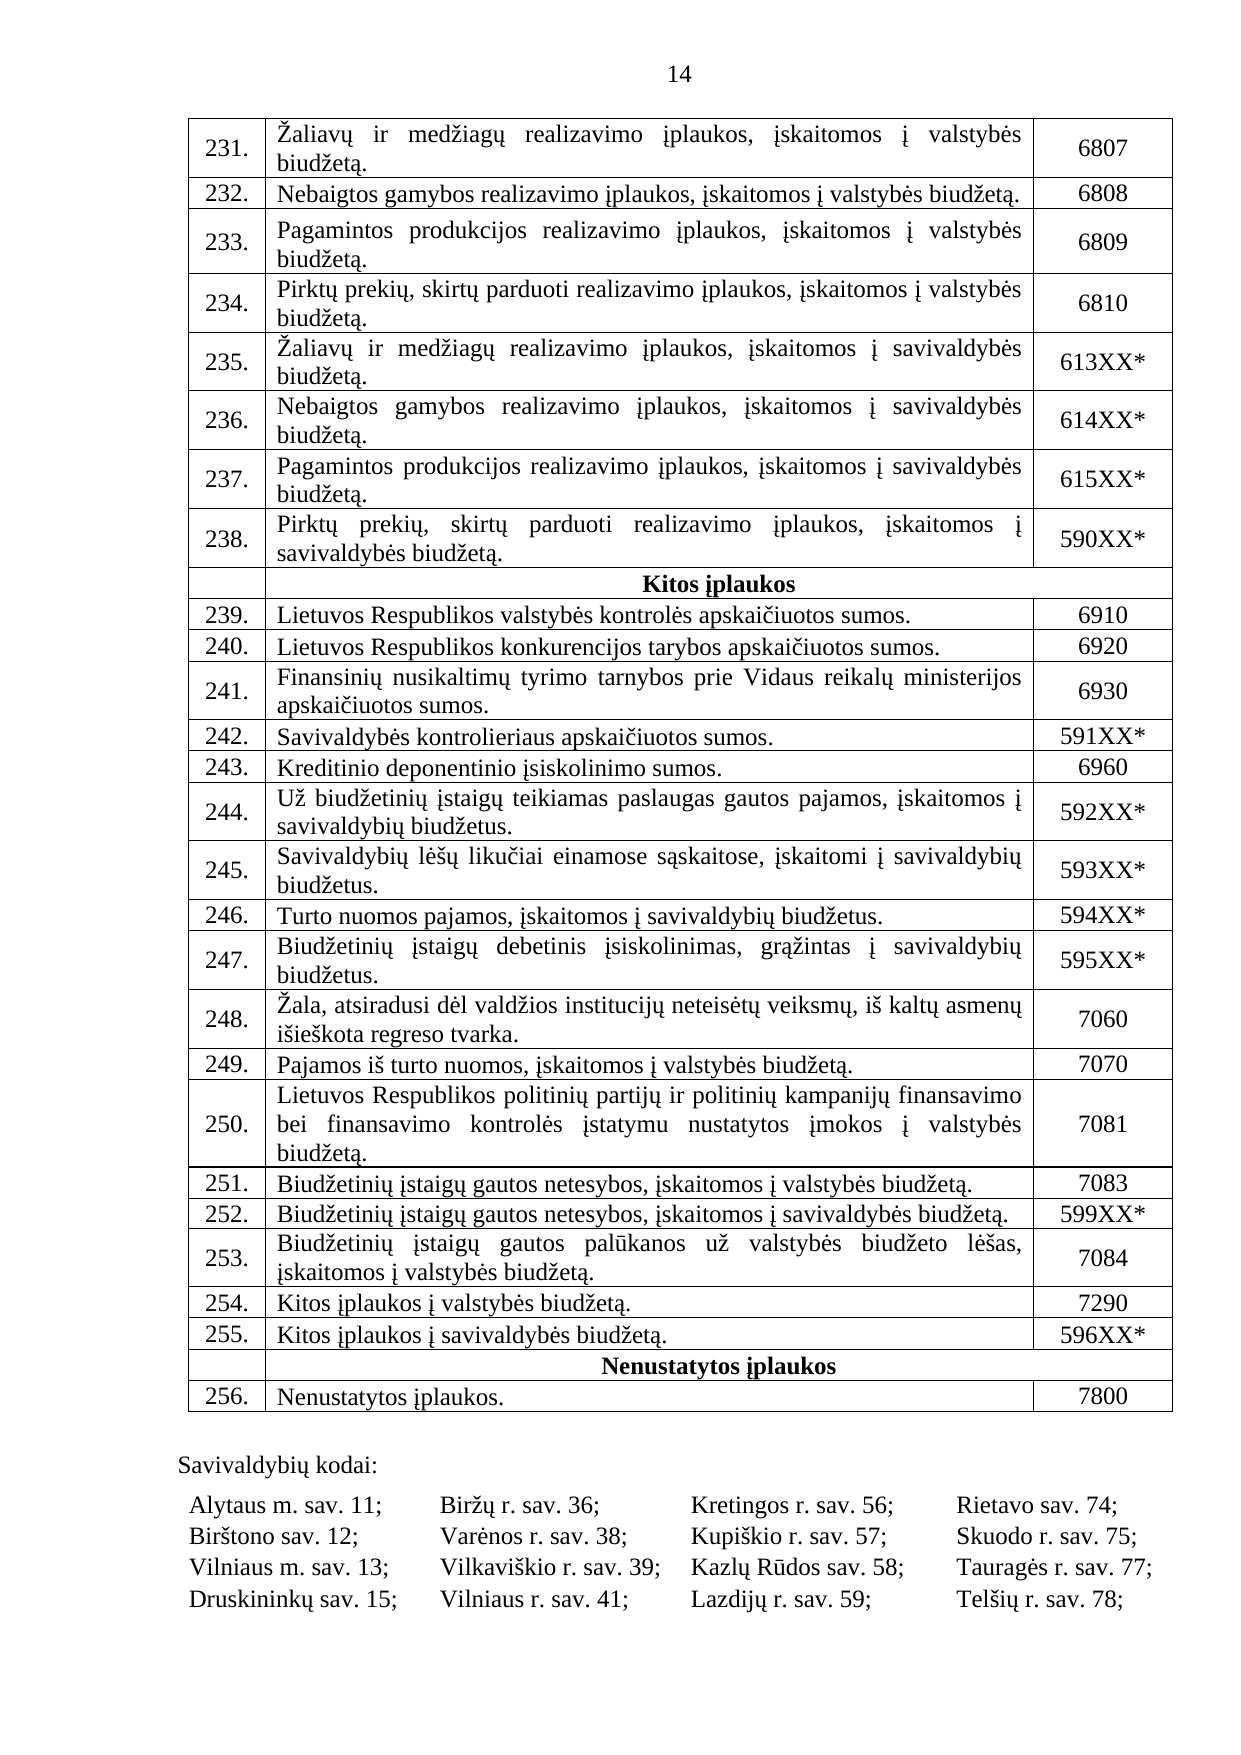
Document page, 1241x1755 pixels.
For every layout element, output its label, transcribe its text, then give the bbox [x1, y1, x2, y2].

table_cell 6810 [1034, 274, 1172, 332]
table_cell 6920 [1034, 630, 1172, 661]
table_cell Lietuvos Respublikos politinių partijų ir politinių kampanijų finansavimo bei finansavimo kontrolės įstatymu nustatytos įmokos į valstybės biudžetą. [266, 1080, 1033, 1166]
table_cell Nenustatytos įplaukos [266, 1350, 1172, 1380]
table_cell Lietuvos Respublikos konkurencijos tarybos apskaičiuotos sumos. [266, 630, 1033, 661]
table_cell Biudžetinių įstaigų gautos netesybos, įskaitomos į valstybės biudžetą. [266, 1168, 1033, 1198]
table_cell 6808 [1034, 178, 1172, 208]
table_cell 7070 [1034, 1049, 1172, 1079]
table_cell Vilkaviškio r. sav. 39; [428, 1551, 679, 1582]
table_cell 247. [189, 931, 265, 988]
table_cell 249. [189, 1049, 265, 1079]
table_cell 596XX* [1034, 1318, 1172, 1348]
table_cell Kazlų Rūdos sav. 58; [679, 1551, 945, 1582]
table_cell 594XX* [1034, 900, 1172, 930]
table_cell 599XX* [1034, 1199, 1172, 1227]
table_header Rietavo sav. 74; [945, 1489, 1240, 1520]
table_cell 7083 [1034, 1168, 1172, 1198]
table_cell Žaliavų ir medžiagų realizavimo įplaukos, įskaitomos į valstybės biudžetą. [266, 119, 1033, 177]
table_cell 254. [189, 1287, 265, 1317]
table_cell Kreditinio deponentinio įsiskolinimo sumos. [266, 751, 1033, 782]
table_cell 239. [189, 599, 265, 629]
table_cell Tauragės r. sav. 77; [945, 1551, 1240, 1582]
table_cell Pagamintos produkcijos realizavimo įplaukos, įskaitomos į savivaldybės biudžetą. [266, 450, 1033, 508]
table_cell 238. [189, 509, 265, 567]
table_cell Savivaldybės kontrolieriaus apskaičiuotos sumos. [266, 720, 1033, 750]
table_cell 7800 [1034, 1381, 1172, 1411]
table_header Kretingos r. sav. 56; [679, 1489, 945, 1520]
table_cell 242. [189, 720, 265, 750]
table_cell 245. [189, 841, 265, 899]
table_cell 240. [189, 630, 265, 661]
table_cell 590XX* [1034, 509, 1172, 567]
table_cell 595XX* [1034, 931, 1172, 988]
table_cell [189, 568, 265, 598]
table_cell Už biudžetinių įstaigų teikiamas paslaugas gautos pajamos, įskaitomos į savivaldybių biudžetus. [266, 783, 1033, 840]
table_cell 236. [189, 391, 265, 449]
table_cell Pirktų prekių, skirtų parduoti realizavimo įplaukos, įskaitomos į savivaldybės biudžetą. [266, 509, 1033, 567]
table_cell 7084 [1034, 1229, 1172, 1286]
table_cell 251. [189, 1168, 265, 1198]
table_cell Varėnos r. sav. 38; [428, 1520, 679, 1551]
table_cell Druskininkų sav. 15; [177, 1583, 428, 1614]
table_cell 614XX* [1034, 391, 1172, 449]
table_header Biržų r. sav. 36; [428, 1489, 679, 1520]
table_cell 6930 [1034, 662, 1172, 719]
table_cell Žaliavų ir medžiagų realizavimo įplaukos, įskaitomos į savivaldybės biudžetą. [266, 333, 1033, 390]
table_cell Vilniaus m. sav. 13; [177, 1551, 428, 1582]
table_cell Nebaigtos gamybos realizavimo įplaukos, įskaitomos į savivaldybės biudžetą. [266, 391, 1033, 449]
table_cell Žala, atsiradusi dėl valdžios institucijų neteisėtų veiksmų, iš kaltų asmenų išieškota regreso tvarka. [266, 990, 1033, 1048]
table_cell Kitos įplaukos [266, 568, 1172, 598]
table_cell 256. [189, 1381, 265, 1411]
table_cell 593XX* [1034, 841, 1172, 899]
table_cell 7081 [1034, 1080, 1172, 1166]
table_cell 237. [189, 450, 265, 508]
table_header Alytaus m. sav. 11; [177, 1489, 428, 1520]
table_cell Nebaigtos gamybos realizavimo įplaukos, įskaitomos į valstybės biudžetą. [266, 178, 1033, 208]
table_cell 592XX* [1034, 783, 1172, 840]
table_cell 235. [189, 333, 265, 390]
table_cell Nenustatytos įplaukos. [266, 1381, 1033, 1411]
table_cell Skuodo r. sav. 75; [945, 1520, 1240, 1551]
text Savivaldybių kodai: [177, 1450, 1181, 1479]
table_cell 250. [189, 1080, 265, 1166]
table_cell 241. [189, 662, 265, 719]
table_cell 234. [189, 274, 265, 332]
table_cell 243. [189, 751, 265, 782]
table_cell 246. [189, 900, 265, 930]
table_cell Kitos įplaukos į savivaldybės biudžetą. [266, 1318, 1033, 1348]
table_cell Kitos įplaukos į valstybės biudžetą. [266, 1287, 1033, 1317]
table_cell Lietuvos Respublikos valstybės kontrolės apskaičiuotos sumos. [266, 599, 1033, 629]
table_cell Birštono sav. 12; [177, 1520, 428, 1551]
table_cell 7290 [1034, 1287, 1172, 1317]
table_cell 255. [189, 1318, 265, 1348]
table_cell Biudžetinių įstaigų gautos palūkanos už valstybės biudžeto lėšas, įskaitomos į valstybės biudžetą. [266, 1229, 1033, 1286]
table_cell [189, 1350, 265, 1380]
table_cell 7060 [1034, 990, 1172, 1048]
table_cell 253. [189, 1229, 265, 1286]
table_cell Pagamintos produkcijos realizavimo įplaukos, įskaitomos į valstybės biudžetą. [266, 209, 1033, 273]
table_cell 248. [189, 990, 265, 1048]
table_cell 591XX* [1034, 720, 1172, 750]
table_cell Finansinių nusikaltimų tyrimo tarnybos prie Vidaus reikalų ministerijos apskaičiuotos sumos. [266, 662, 1033, 719]
table_cell Biudžetinių įstaigų debetinis įsiskolinimas, grąžintas į savivaldybių biudžetus. [266, 931, 1033, 988]
table_cell 233. [189, 209, 265, 273]
table_cell Savivaldybių lėšų likučiai einamose sąskaitose, įskaitomi į savivaldybių biudžetus. [266, 841, 1033, 899]
table_cell 615XX* [1034, 450, 1172, 508]
table_cell 252. [189, 1199, 265, 1227]
table_cell 6960 [1034, 751, 1172, 782]
table_cell 231. [189, 119, 265, 177]
table_cell Vilniaus r. sav. 41; [428, 1583, 679, 1614]
table_cell Biudžetinių įstaigų gautos netesybos, įskaitomos į savivaldybės biudžetą. [266, 1199, 1033, 1227]
table_cell 6807 [1034, 119, 1172, 177]
table_cell Lazdijų r. sav. 59; [679, 1583, 945, 1614]
table_cell 613XX* [1034, 333, 1172, 390]
table_cell Pirktų prekių, skirtų parduoti realizavimo įplaukos, įskaitomos į valstybės biudžetą. [266, 274, 1033, 332]
table_cell 6809 [1034, 209, 1172, 273]
table_cell 244. [189, 783, 265, 840]
table_cell Turto nuomos pajamos, įskaitomos į savivaldybių biudžetus. [266, 900, 1033, 930]
table_cell Telšių r. sav. 78; [945, 1583, 1240, 1614]
table_cell Kupiškio r. sav. 57; [679, 1520, 945, 1551]
table_cell 232. [189, 178, 265, 208]
table_cell 6910 [1034, 599, 1172, 629]
table_cell Pajamos iš turto nuomos, įskaitomos į valstybės biudžetą. [266, 1049, 1033, 1079]
